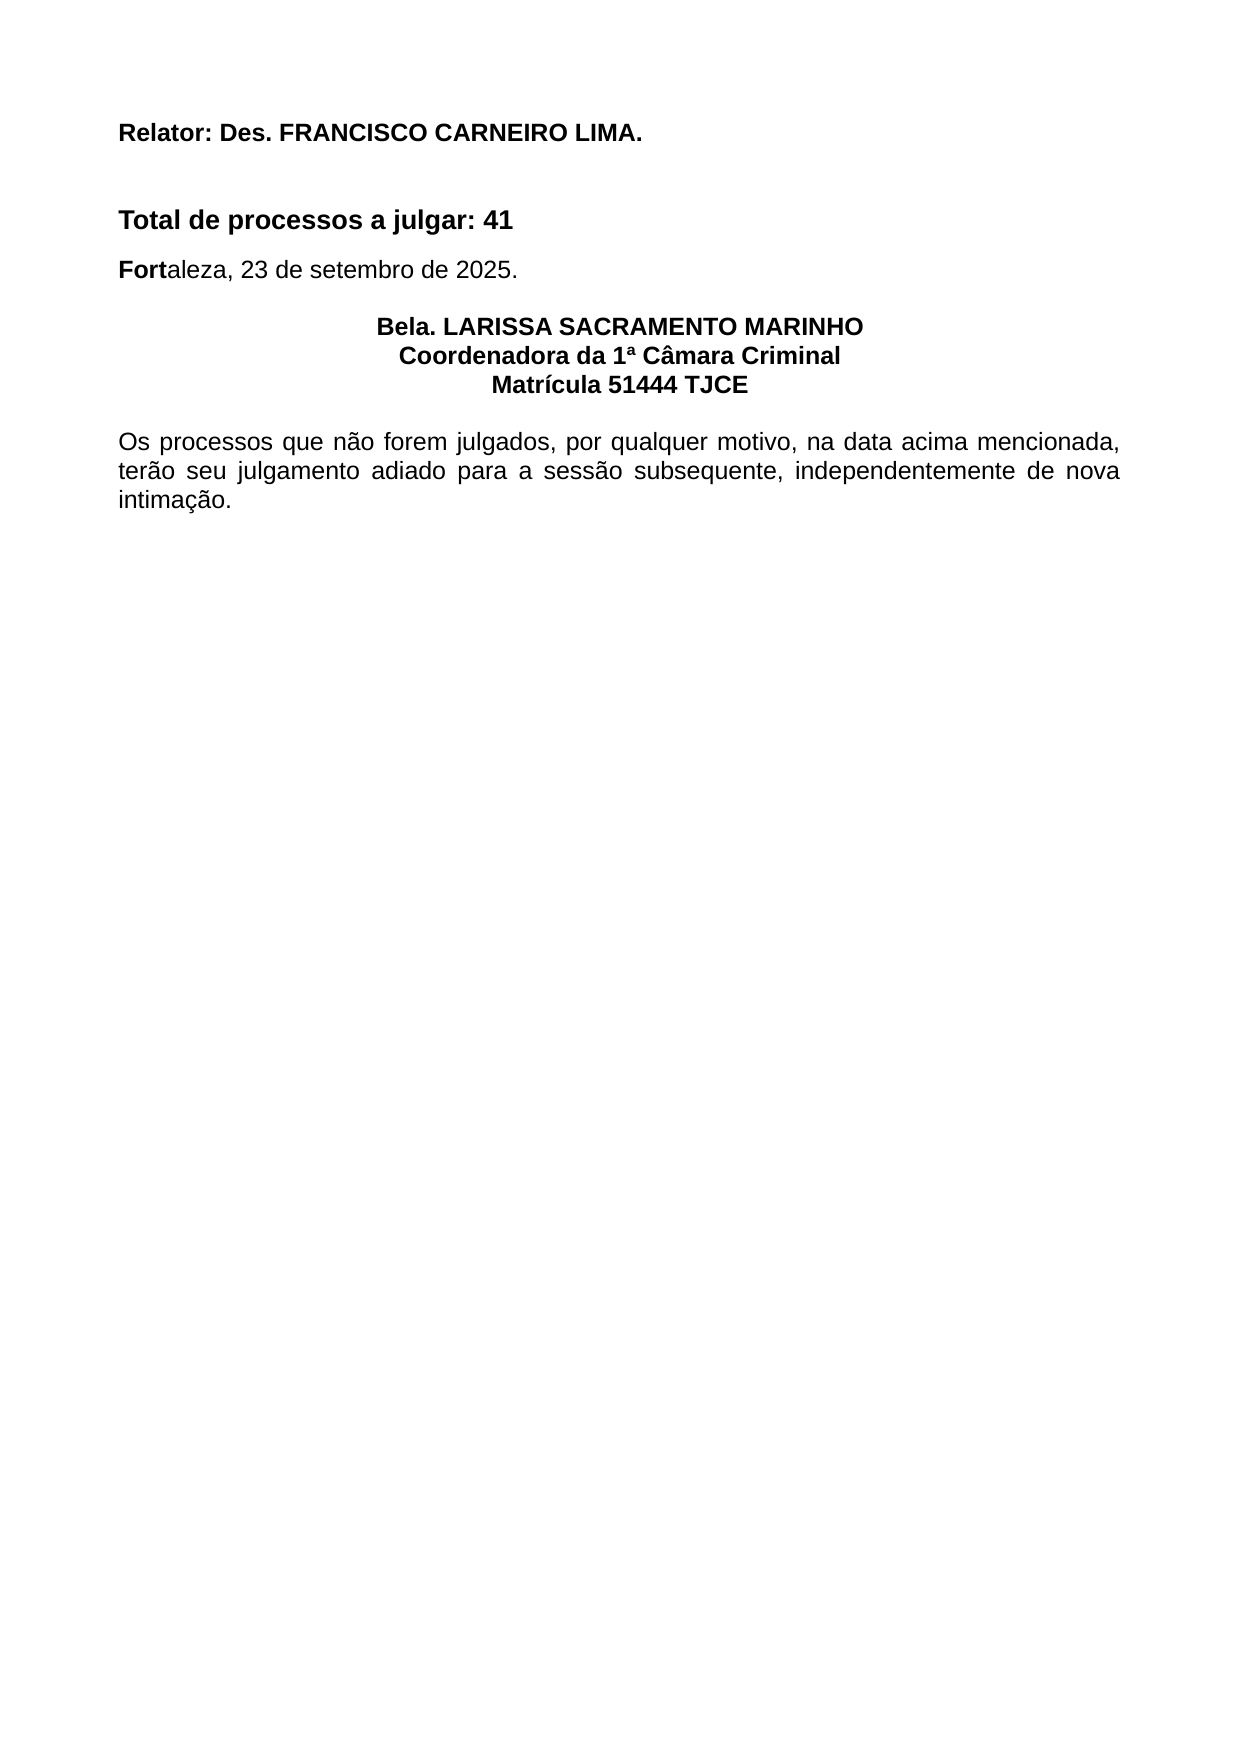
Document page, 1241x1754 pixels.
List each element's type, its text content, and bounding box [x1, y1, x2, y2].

text Coordenadora da 1ª Câmara Criminal [118, 341, 1122, 370]
text Bela. LARISSA SACRAMENTO MARINHO [118, 312, 1122, 341]
text Os processos que não forem julgados, por qualquer motivo, na data acima mencionada, terão seu julgamento adiado para a sessão subsequente, independentemente de nova intimação. [118, 427, 1122, 513]
text Fortaleza, 23 de setembro de 2025. [118, 255, 1122, 283]
text Relator: Des. FRANCISCO CARNEIRO LIMA. [118, 118, 1122, 147]
text Total de processos a julgar: 41 [118, 204, 1122, 236]
text Matrícula 51444 TJCE [118, 370, 1122, 398]
